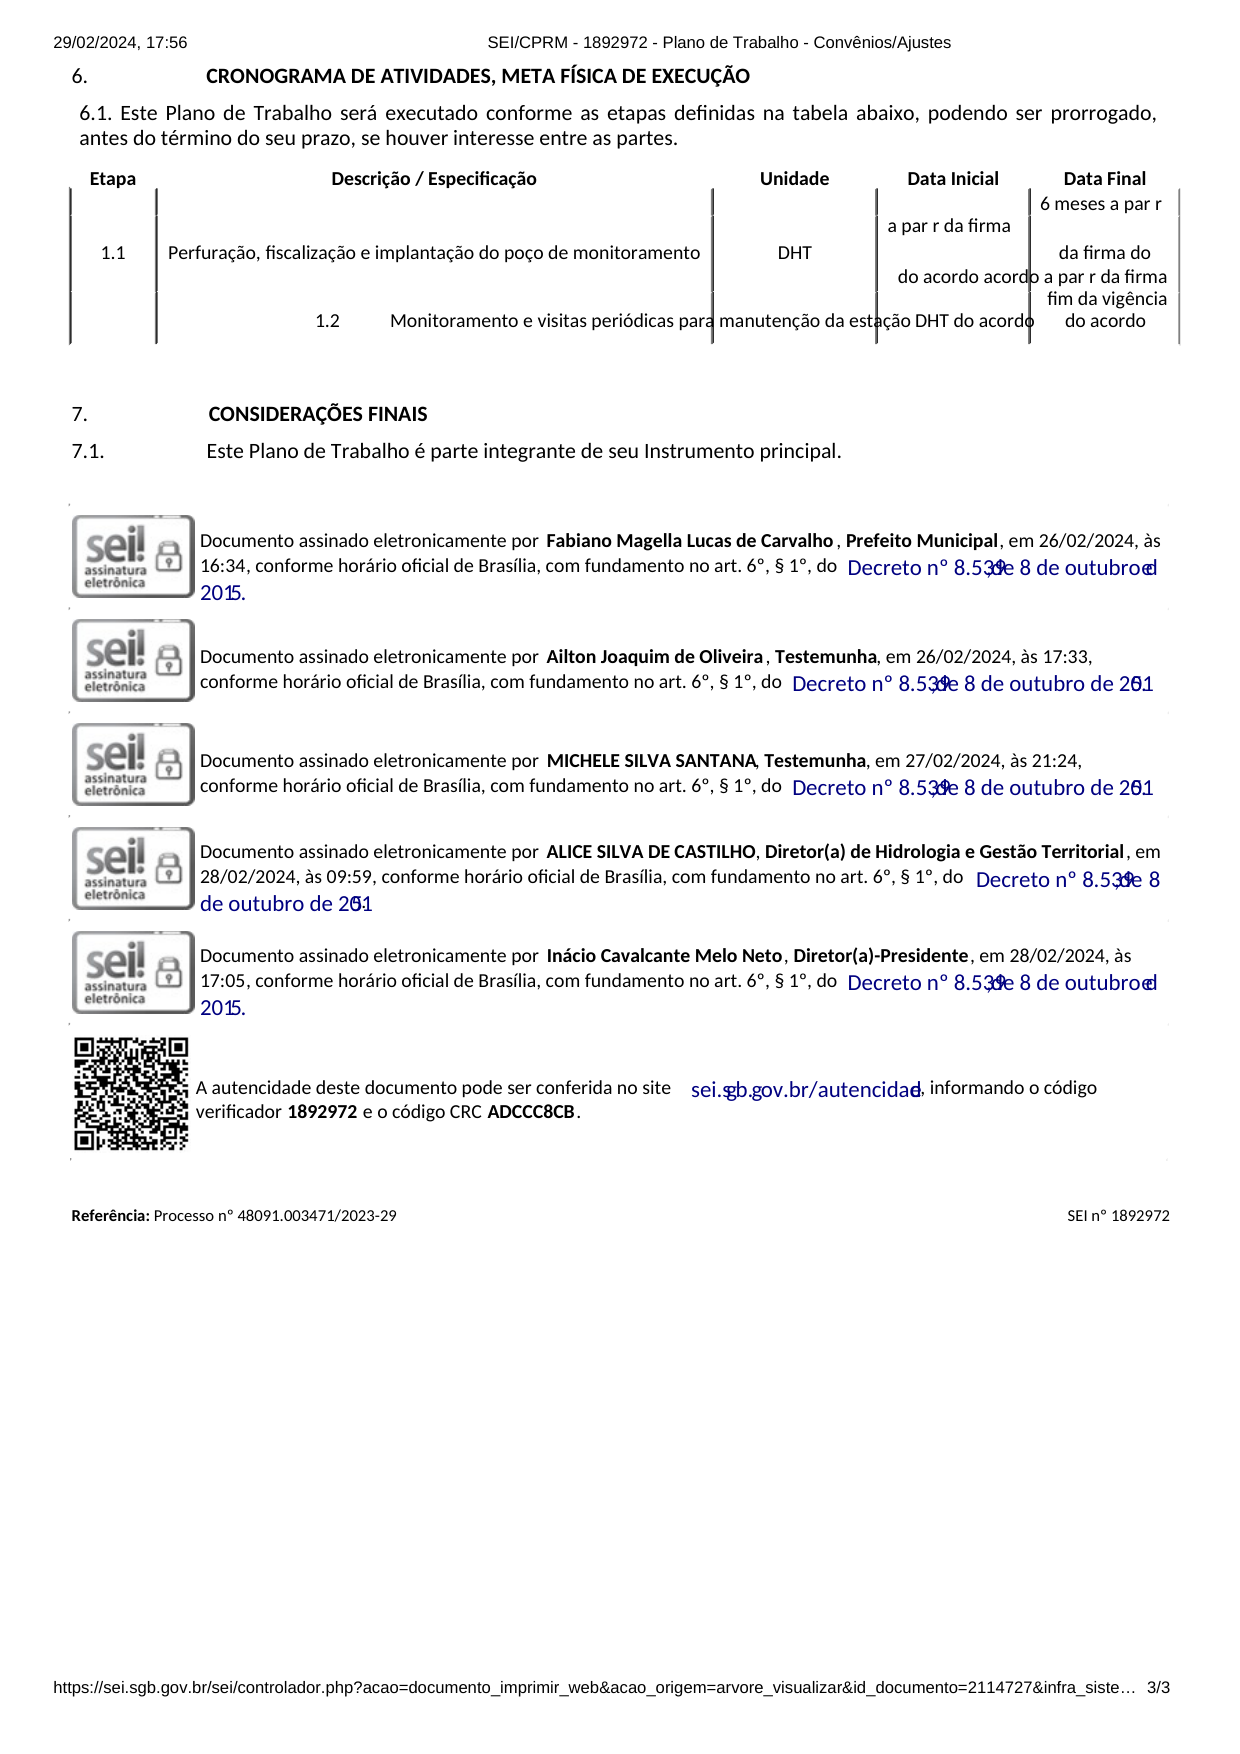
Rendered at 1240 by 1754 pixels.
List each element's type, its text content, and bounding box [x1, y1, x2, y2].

text 6 meses a par r a par r da firma [1031, 193, 1170, 237]
subtitle 6. CRONOGRAMA DE ATIVIDADES, META FÍSICA DE EXECUÇÃO [71, 62, 1170, 88]
text 1.2 Monitoramento e visitas periódicas para manutenção da estação DHT do acordo do acordo [158, 310, 710, 332]
subtitle 7. CONSIDERAÇÕES FINAIS [71, 400, 1170, 427]
text 1.2 Monitoramento e visitas periódicas para manutenção da estação DHT do acordo do acordo [1031, 310, 1146, 332]
text do acordo acordo a par r da firma fim da vigência [888, 267, 1028, 310]
text da firma do [1031, 237, 1170, 265]
text 7.1. Este Plano de Trabalho é parte integrante de seu Instrumento principal. [71, 438, 1170, 463]
text DHT [714, 237, 875, 265]
text 6 meses a par r a par r da firma [887, 193, 1028, 237]
text Perfuração, fiscalização e implantação do poço de monitoramento [158, 237, 710, 265]
text do acordo acordo a par r da firma fim da vigência [1031, 267, 1167, 310]
text 1.2 Monitoramento e visitas periódicas para manutenção da estação DHT do acordo do acordo [878, 310, 1028, 332]
text Referência: Processo nº 48091.003471/2023-29 SEI nº 1892972 [71, 1205, 1170, 1225]
text 1.2 Monitoramento e visitas periódicas para manutenção da estação DHT do acordo do acordo [714, 310, 875, 332]
text 1.1 [72, 237, 154, 265]
text 6.1. Este Plano de Trabalho será executado conforme as etapas definidas na tabela abaixo, podendo ser prorrogado, antes do término do seu prazo, se houver interesse entre as partes. [79, 99, 1159, 151]
subtitle Etapa Descrição / Especificação Unidade Data Inicial Data Final [71, 163, 1170, 191]
text [878, 237, 1028, 265]
